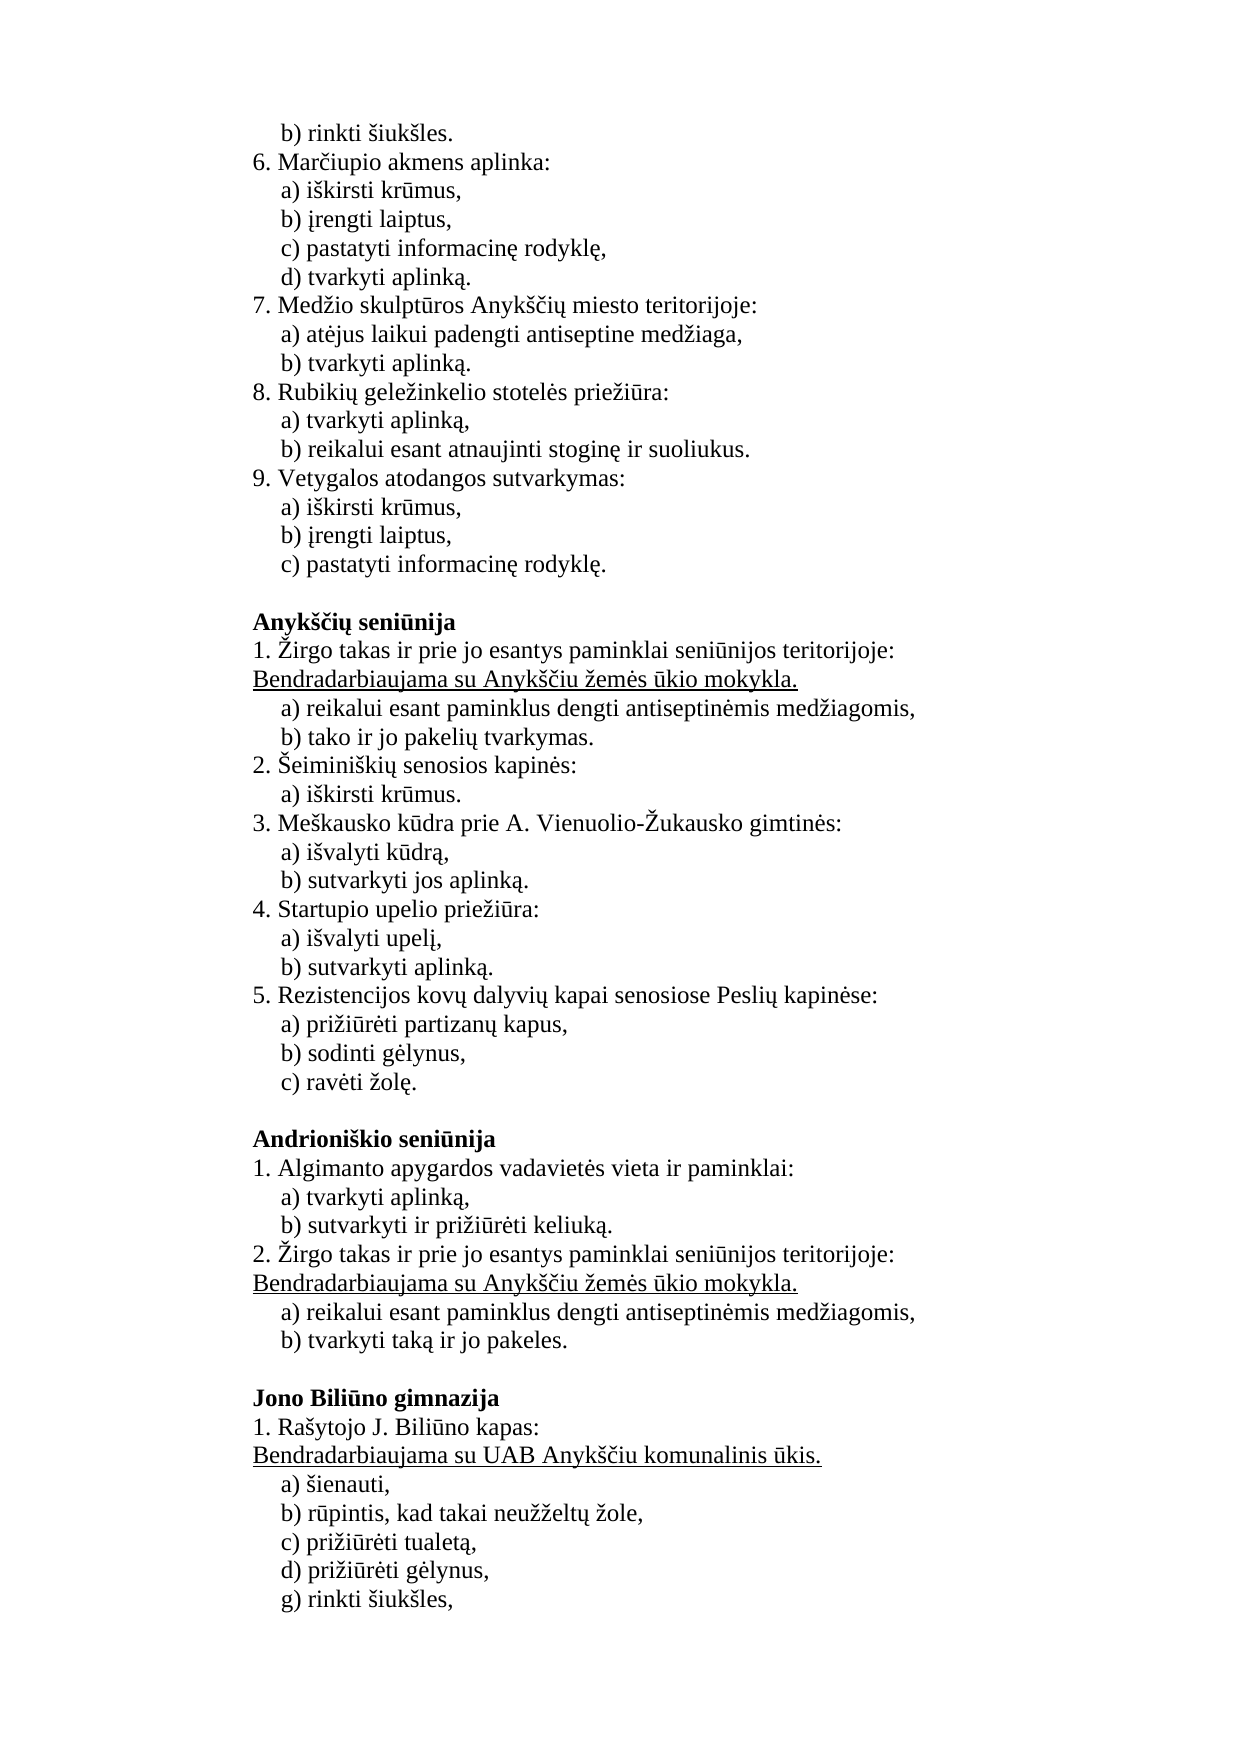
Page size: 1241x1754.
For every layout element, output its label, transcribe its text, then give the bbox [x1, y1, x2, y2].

text 1. Žirgo takas ir prie jo esantys paminklai seniūnijos teritorijoje: [177, 636, 1181, 664]
text 5. Rezistencijos kovų dalyvių kapai senosiose Peslių kapinėse: [177, 981, 1181, 1009]
text c) ravėti žolę. [177, 1067, 1181, 1096]
text c) prižiūrėti tualetą, [177, 1527, 1181, 1556]
text b) tako ir jo pakelių tvarkymas. [177, 722, 1181, 751]
text Andrioniškio seniūnija [177, 1124, 1181, 1153]
text a) iškirsti krūmus. [177, 779, 1181, 808]
text b) įrengti laiptus, [177, 521, 1181, 549]
text a) išvalyti upelį, [177, 923, 1181, 952]
text d) tvarkyti aplinką. [177, 262, 1181, 291]
text 2. Žirgo takas ir prie jo esantys paminklai seniūnijos teritorijoje: [177, 1239, 1181, 1268]
text g) rinkti šiukšles, [177, 1584, 1181, 1613]
text 3. Meškausko kūdra prie A. Vienuolio-Žukausko gimtinės: [177, 808, 1181, 837]
text b) sutvarkyti ir prižiūrėti keliuką. [177, 1211, 1181, 1239]
text 7. Medžio skulptūros Anykščių miesto teritorijoje: [177, 291, 1181, 319]
text Bendradarbiaujama su Anykščiu žemės ūkio mokykla. [177, 664, 1181, 693]
text a) prižiūrėti partizanų kapus, [177, 1009, 1181, 1038]
text b) sutvarkyti aplinką. [177, 952, 1181, 981]
text Jono Biliūno gimnazija [177, 1383, 1181, 1412]
text b) sodinti gėlynus, [177, 1038, 1181, 1067]
text a) reikalui esant paminklus dengti antiseptinėmis medžiagomis, [177, 693, 1181, 722]
text b) tvarkyti taką ir jo pakeles. [177, 1326, 1181, 1354]
text a) iškirsti krūmus, [177, 176, 1181, 204]
text Bendradarbiaujama su UAB Anykščiu komunalinis ūkis. [177, 1441, 1181, 1469]
text b) rūpintis, kad takai neužželtų žole, [177, 1498, 1181, 1527]
text a) iškirsti krūmus, [177, 492, 1181, 521]
text b) reikalui esant atnaujinti stoginę ir suoliukus. [177, 434, 1181, 463]
text 6. Marčiupio akmens aplinka: [177, 147, 1181, 176]
text c) pastatyti informacinę rodyklę. [177, 549, 1181, 578]
text b) tvarkyti aplinką. [177, 348, 1181, 377]
text b) įrengti laiptus, [177, 204, 1181, 233]
text 2. Šeiminiškių senosios kapinės: [177, 751, 1181, 779]
text 1. Rašytojo J. Biliūno kapas: [177, 1412, 1181, 1441]
text 8. Rubikių geležinkelio stotelės priežiūra: [177, 377, 1181, 406]
text 1. Algimanto apygardos vadavietės vieta ir paminklai: [177, 1153, 1181, 1182]
text Anykščių seniūnija [177, 607, 1181, 636]
text a) atėjus laikui padengti antiseptine medžiaga, [177, 319, 1181, 348]
text a) išvalyti kūdrą, [177, 837, 1181, 866]
text a) tvarkyti aplinką, [177, 406, 1181, 434]
text b) sutvarkyti jos aplinką. [177, 866, 1181, 894]
text a) tvarkyti aplinką, [177, 1182, 1181, 1211]
text a) reikalui esant paminklus dengti antiseptinėmis medžiagomis, [177, 1297, 1181, 1326]
text 9. Vetygalos atodangos sutvarkymas: [177, 463, 1181, 492]
text b) rinkti šiukšles. [177, 118, 1181, 147]
text a) šienauti, [177, 1469, 1181, 1498]
text d) prižiūrėti gėlynus, [177, 1556, 1181, 1584]
text c) pastatyti informacinę rodyklę, [177, 233, 1181, 262]
text Bendradarbiaujama su Anykščiu žemės ūkio mokykla. [177, 1268, 1181, 1297]
text 4. Startupio upelio priežiūra: [177, 894, 1181, 923]
